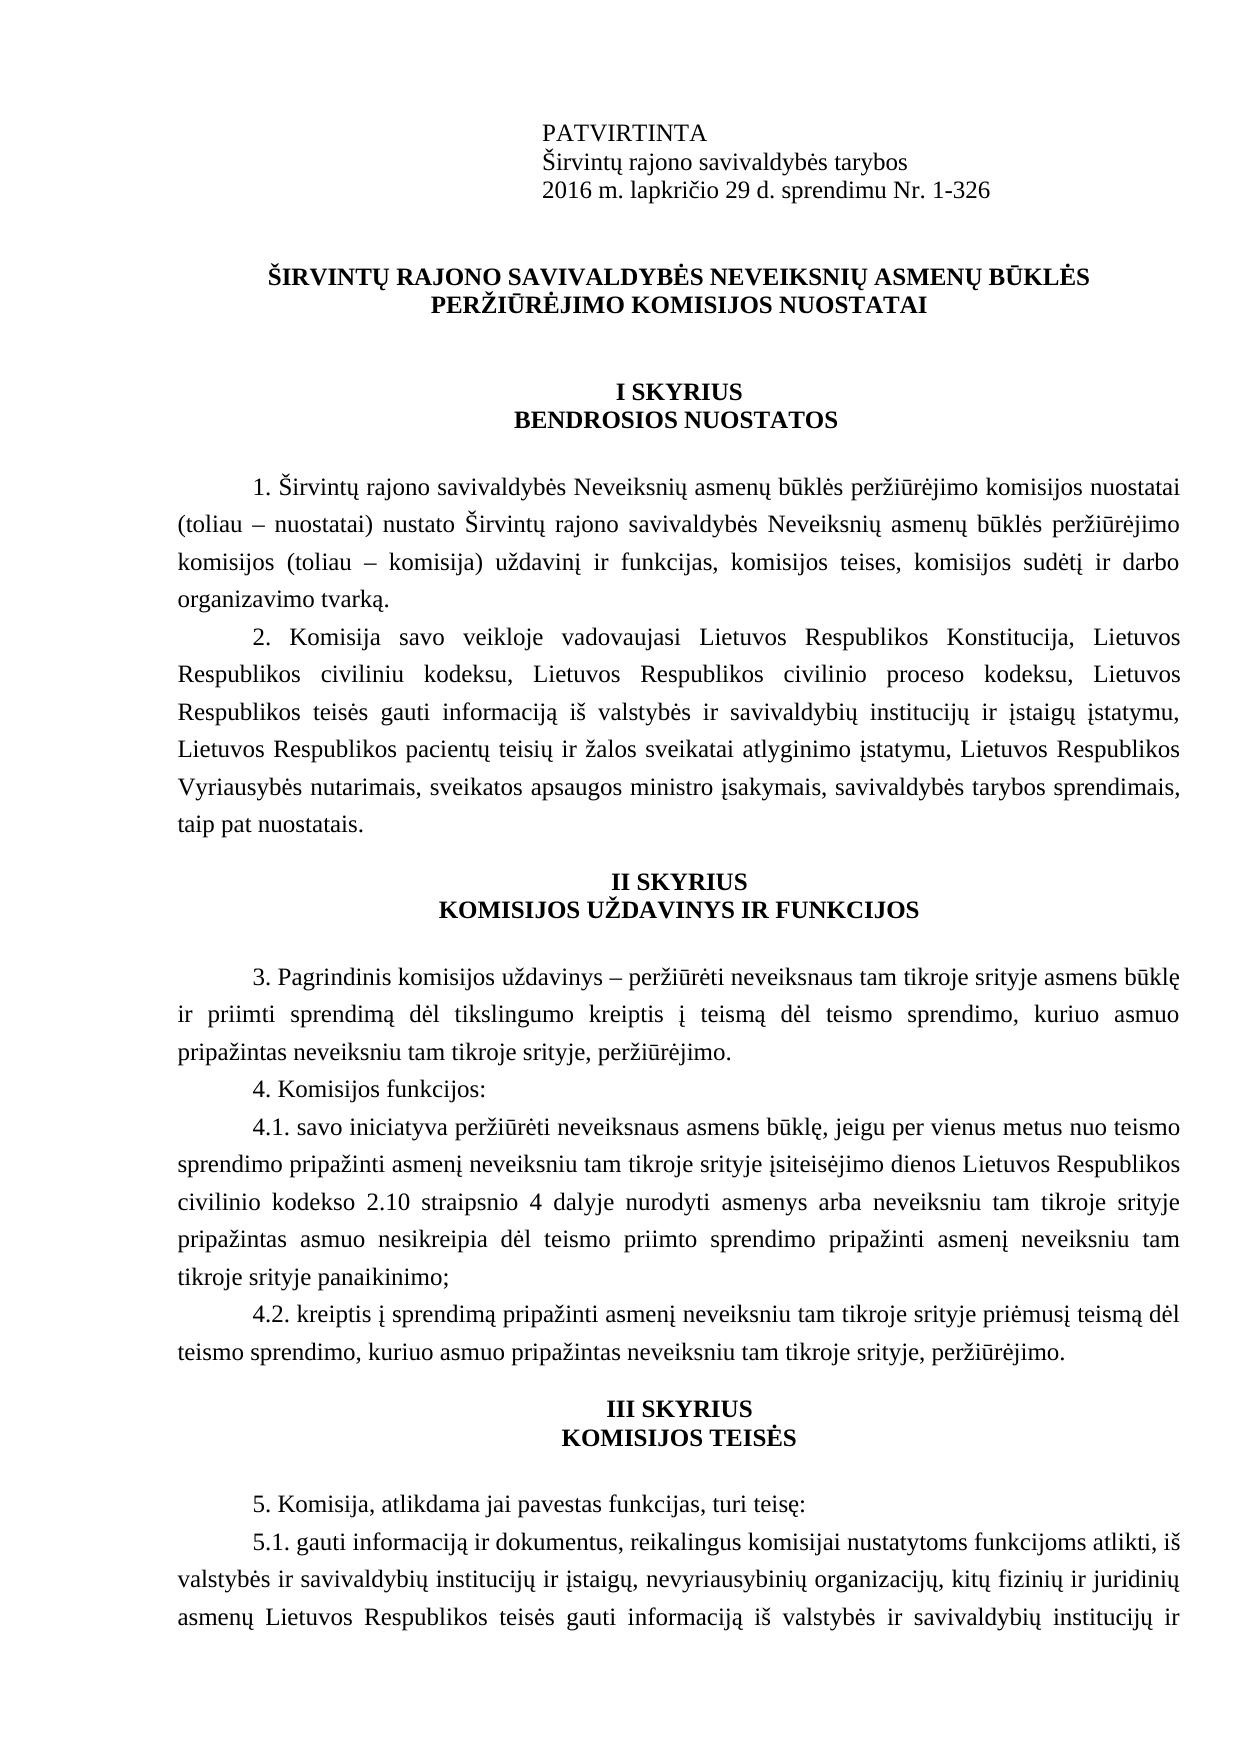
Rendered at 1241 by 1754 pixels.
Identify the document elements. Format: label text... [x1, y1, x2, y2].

text III SKYRIUS [177, 1394, 1181, 1423]
text 4. Komisijos funkcijos: [177, 1066, 1181, 1103]
text 5. Komisija, atlikdama jai pavestas funkcijas, turi teisę: [177, 1481, 1181, 1518]
text 2. Komisija savo veikloje vadovaujasi Lietuvos Respublikos Konstitucija, Lietuvos Respublikos civiliniu kodeksu, Lietuvos Respublikos civilinio proceso kodeksu, Lietuvos Respublikos teisės gauti informaciją iš valstybės ir savivaldybių institucijų ir įstaigų įstatymu, Lietuvos Respublikos pacientų teisių ir žalos sveikatai atlyginimo įstatymu, Lietuvos Respublikos Vyriausybės nutarimais, sveikatos apsaugos ministro įsakymais, savivaldybės tarybos sprendimais, taip pat nuostatais. [177, 613, 1181, 838]
text 1. Širvintų rajono savivaldybės Neveiksnių asmenų būklės peržiūrėjimo komisijos nuostatai (toliau – nuostatai) nustato Širvintų rajono savivaldybės Neveiksnių asmenų būklės peržiūrėjimo komisijos (toliau – komisija) uždavinį ir funkcijas, komisijos teises, komisijos sudėtį ir darbo organizavimo tvarką. [177, 463, 1181, 613]
text KOMISIJOS TEISĖS [177, 1423, 1181, 1452]
text 2016 m. lapkričio 29 d. sprendimu Nr. 1-326 [177, 176, 1181, 204]
text 4.1. savo iniciatyva peržiūrėti neveiksnaus asmens būklę, jeigu per vienus metus nuo teismo sprendimo pripažinti asmenį neveiksniu tam tikroje srityje įsiteisėjimo dienos Lietuvos Respublikos civilinio kodekso 2.10 straipsnio 4 dalyje nurodyti asmenys arba neveiksniu tam tikroje srityje pripažintas asmuo nesikreipia dėl teismo priimto sprendimo pripažinti asmenį neveiksniu tam tikroje srityje panaikinimo; [177, 1103, 1181, 1291]
text II SKYRIUS [177, 867, 1181, 896]
text Širvintų rajono savivaldybės tarybos [177, 147, 1181, 176]
text 4.2. kreiptis į sprendimą pripažinti asmenį neveiksniu tam tikroje srityje priėmusį teismą dėl teismo sprendimo, kuriuo asmuo pripažintas neveiksniu tam tikroje srityje, peržiūrėjimo. [177, 1291, 1181, 1366]
text KOMISIJOS UŽDAVINYS IR FUNKCIJOS [177, 896, 1181, 924]
text PATVIRTINTA [177, 118, 1181, 147]
text I SKYRIUS [177, 377, 1181, 406]
text BENDROSIOS NUOSTATOS [177, 406, 1181, 434]
text 5.1. gauti informaciją ir dokumentus, reikalingus komisijai nustatytoms funkcijoms atlikti, iš valstybės ir savivaldybių institucijų ir įstaigų, nevyriausybinių organizacijų, kitų fizinių ir juridinių asmenų Lietuvos Respublikos teisės gauti informaciją iš valstybės ir savivaldybių institucijų ir [177, 1518, 1181, 1631]
text ŠIRVINTŲ RAJONO SAVIVALDYBĖS NEVEIKSNIŲ ASMENŲ BŪKLĖS PERŽIŪRĖJIMO KOMISIJOS NUOSTATAI [177, 262, 1181, 319]
text 3. Pagrindinis komisijos uždavinys – peržiūrėti neveiksnaus tam tikroje srityje asmens būklę ir priimti sprendimą dėl tikslingumo kreiptis į teismą dėl teismo sprendimo, kuriuo asmuo pripažintas neveiksniu tam tikroje srityje, peržiūrėjimo. [177, 953, 1181, 1066]
